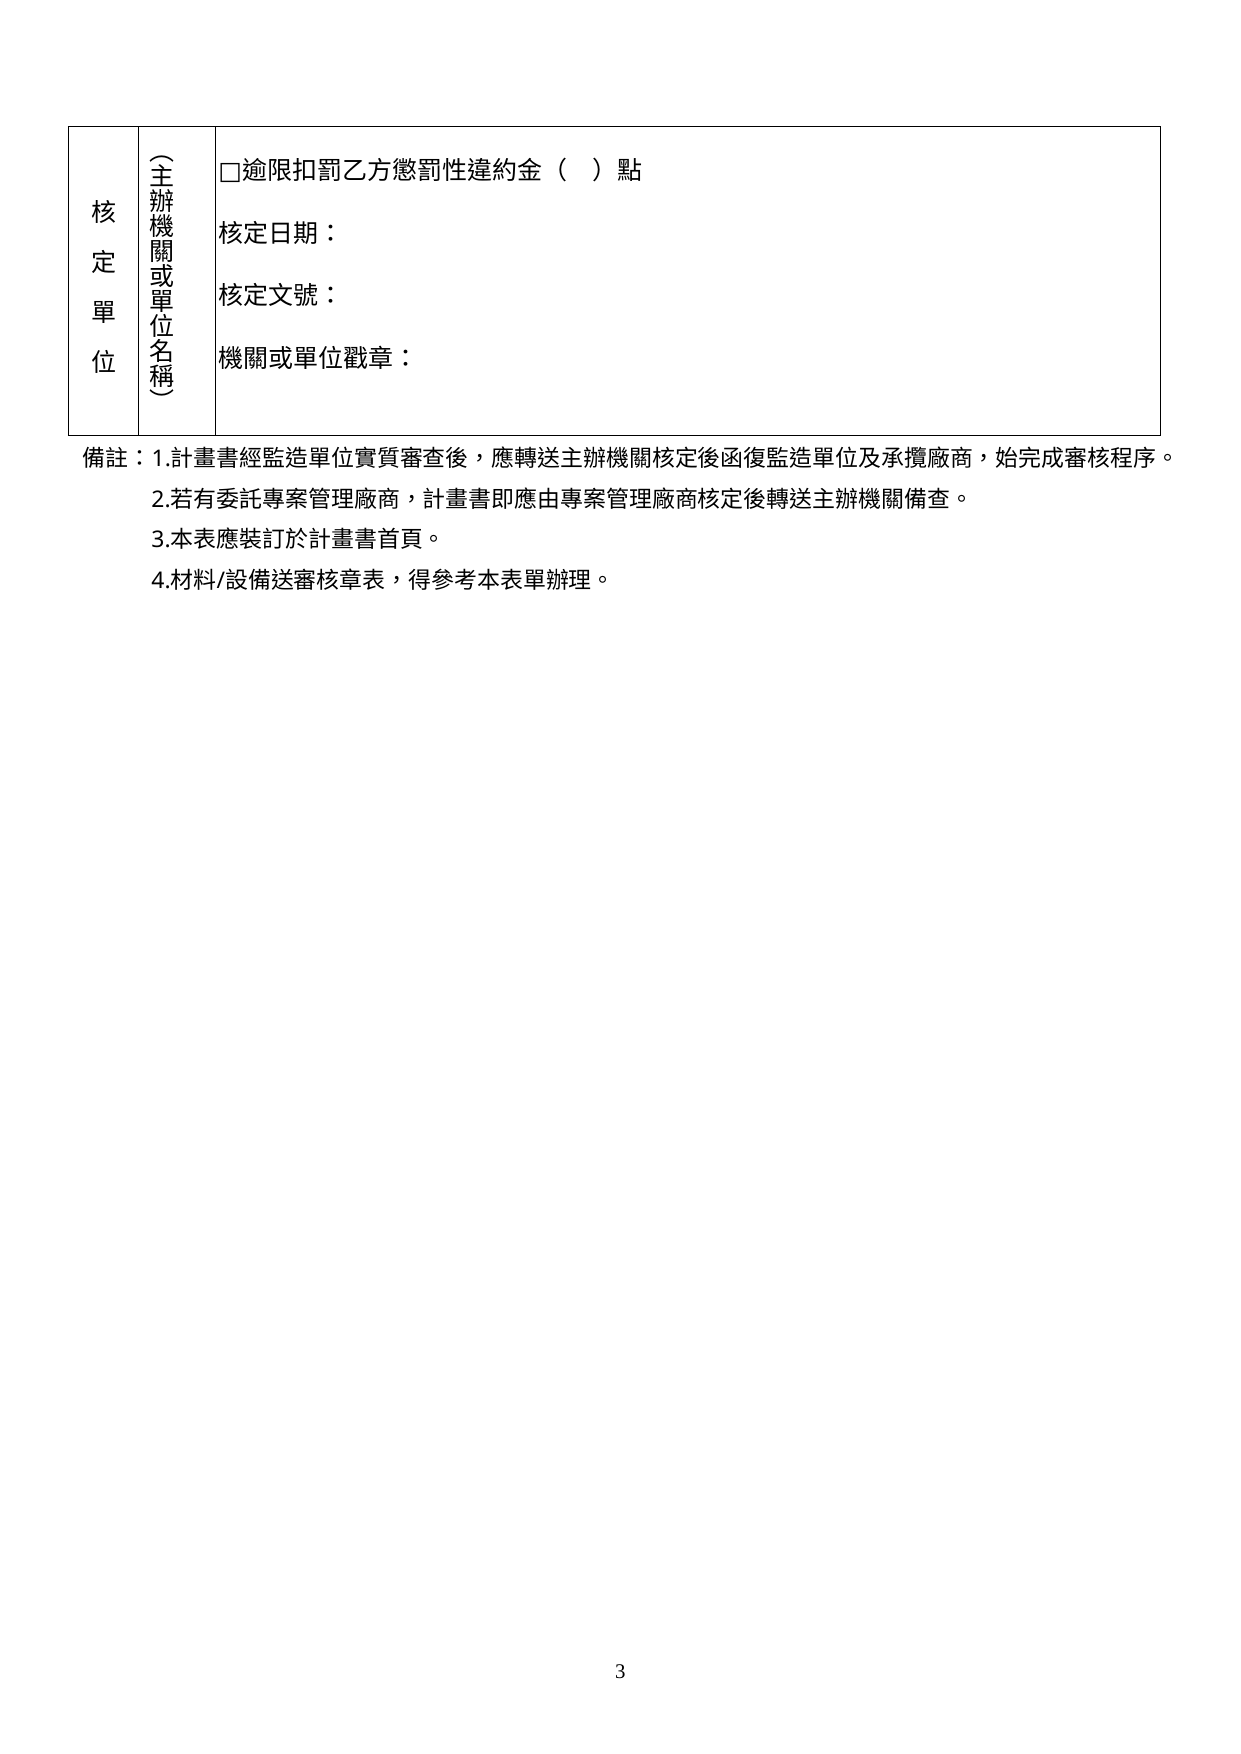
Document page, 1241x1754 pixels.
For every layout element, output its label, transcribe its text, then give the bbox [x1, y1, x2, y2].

text 備註：1.計畫書經監造單位實質審查後，應轉送主辦機關核定後函復監造單位及承攬廠商，始完成審核程序。 [83, 437, 1157, 477]
table_cell □逾限扣罰乙方懲罰性違約金（ ）點 核定日期： 核定文號： 機關或單位戳章： [216, 127, 1160, 435]
text 3.本表應裝訂於計畫書首頁。 [145, 518, 1157, 558]
text 4.材料/設備送審核章表，得參考本表單辦理。 [145, 558, 1157, 598]
table_cell 核定單位 [69, 127, 138, 435]
table_cell （主辦機關或單位名稱） [139, 127, 215, 435]
text 2.若有委託專案管理廠商，計畫書即應由專案管理廠商核定後轉送主辦機關備查。 [145, 477, 1157, 517]
